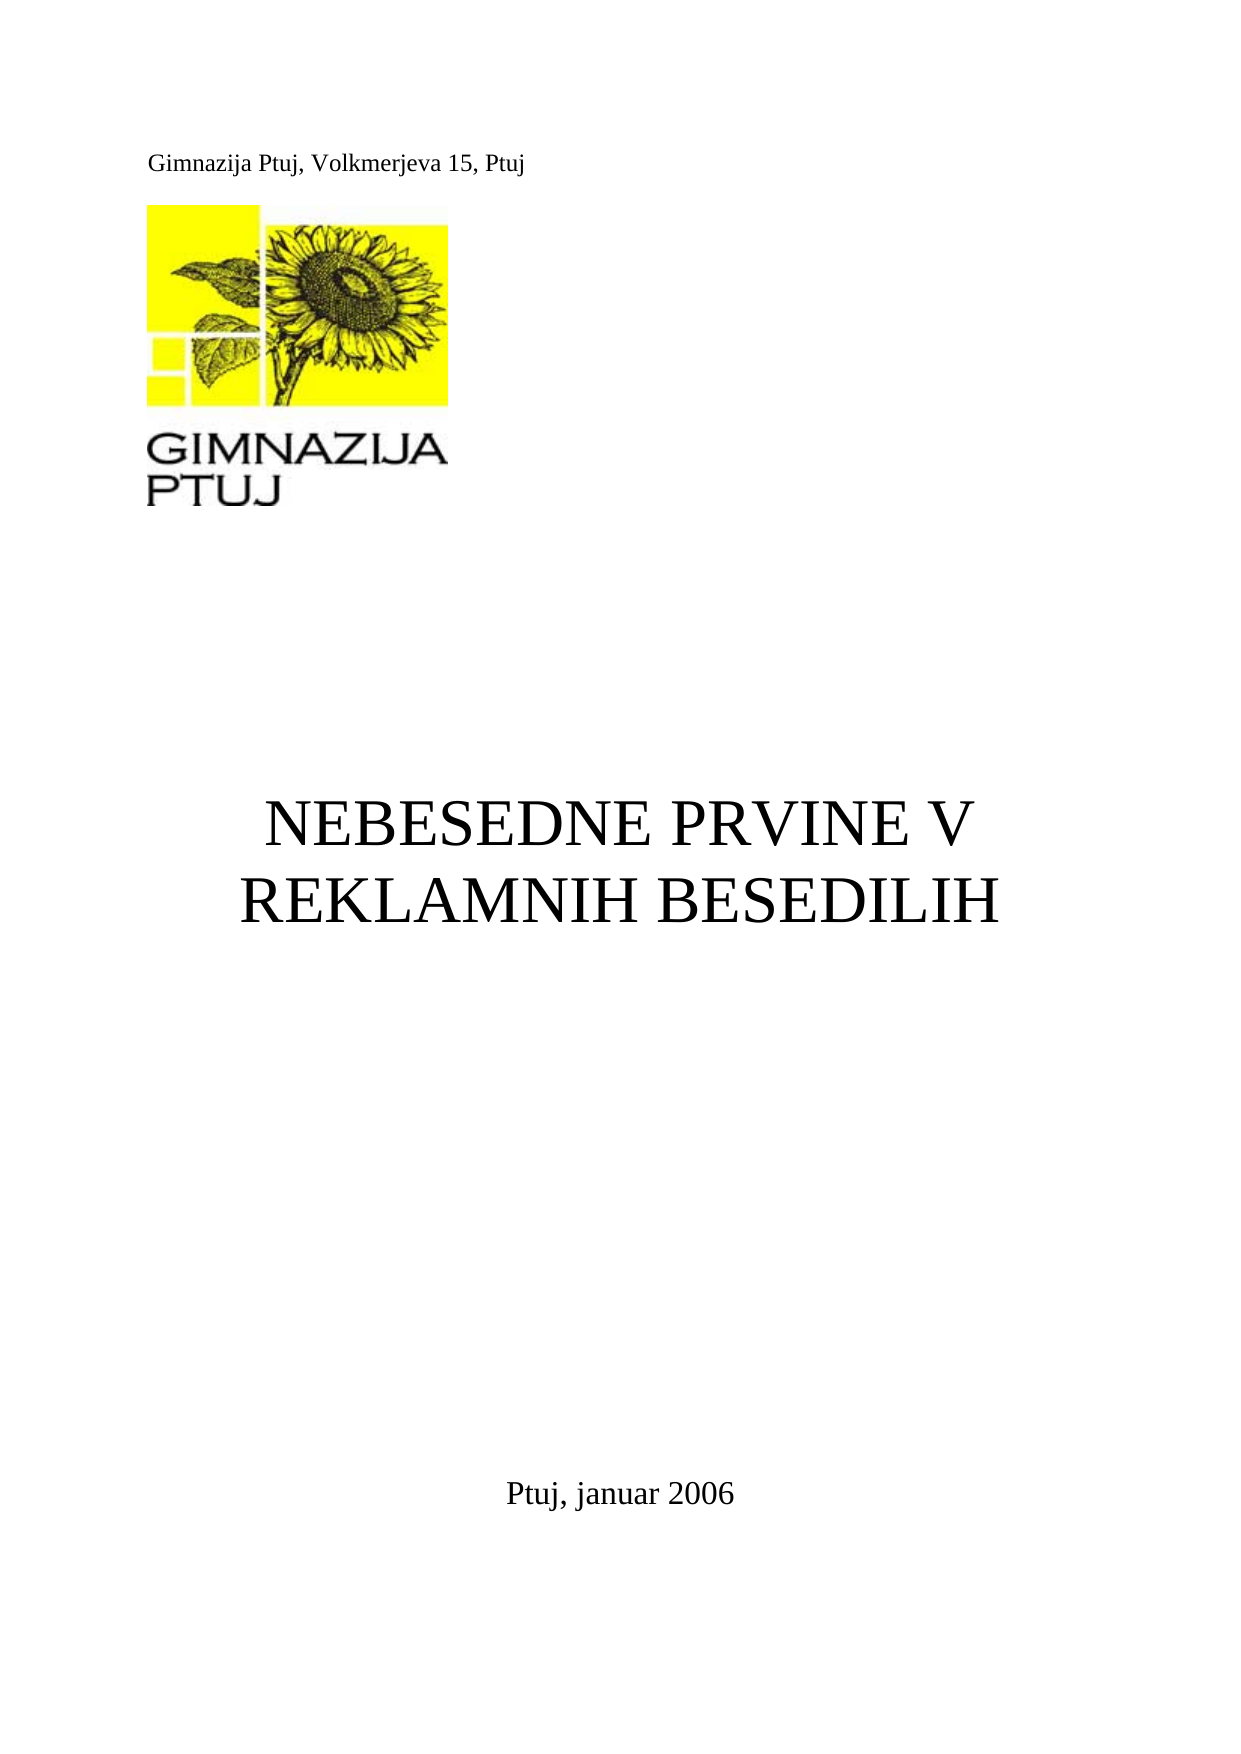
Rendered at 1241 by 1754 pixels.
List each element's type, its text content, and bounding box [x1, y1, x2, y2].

text NEBESEDNE PRVINE V REKLAMNIH BESEDILIH [148, 783, 1093, 936]
text Gimnazija Ptuj, Volkmerjeva 15, Ptuj [148, 148, 1093, 176]
picture [147, 205, 448, 506]
text Ptuj, januar 2006 [148, 1473, 1093, 1511]
